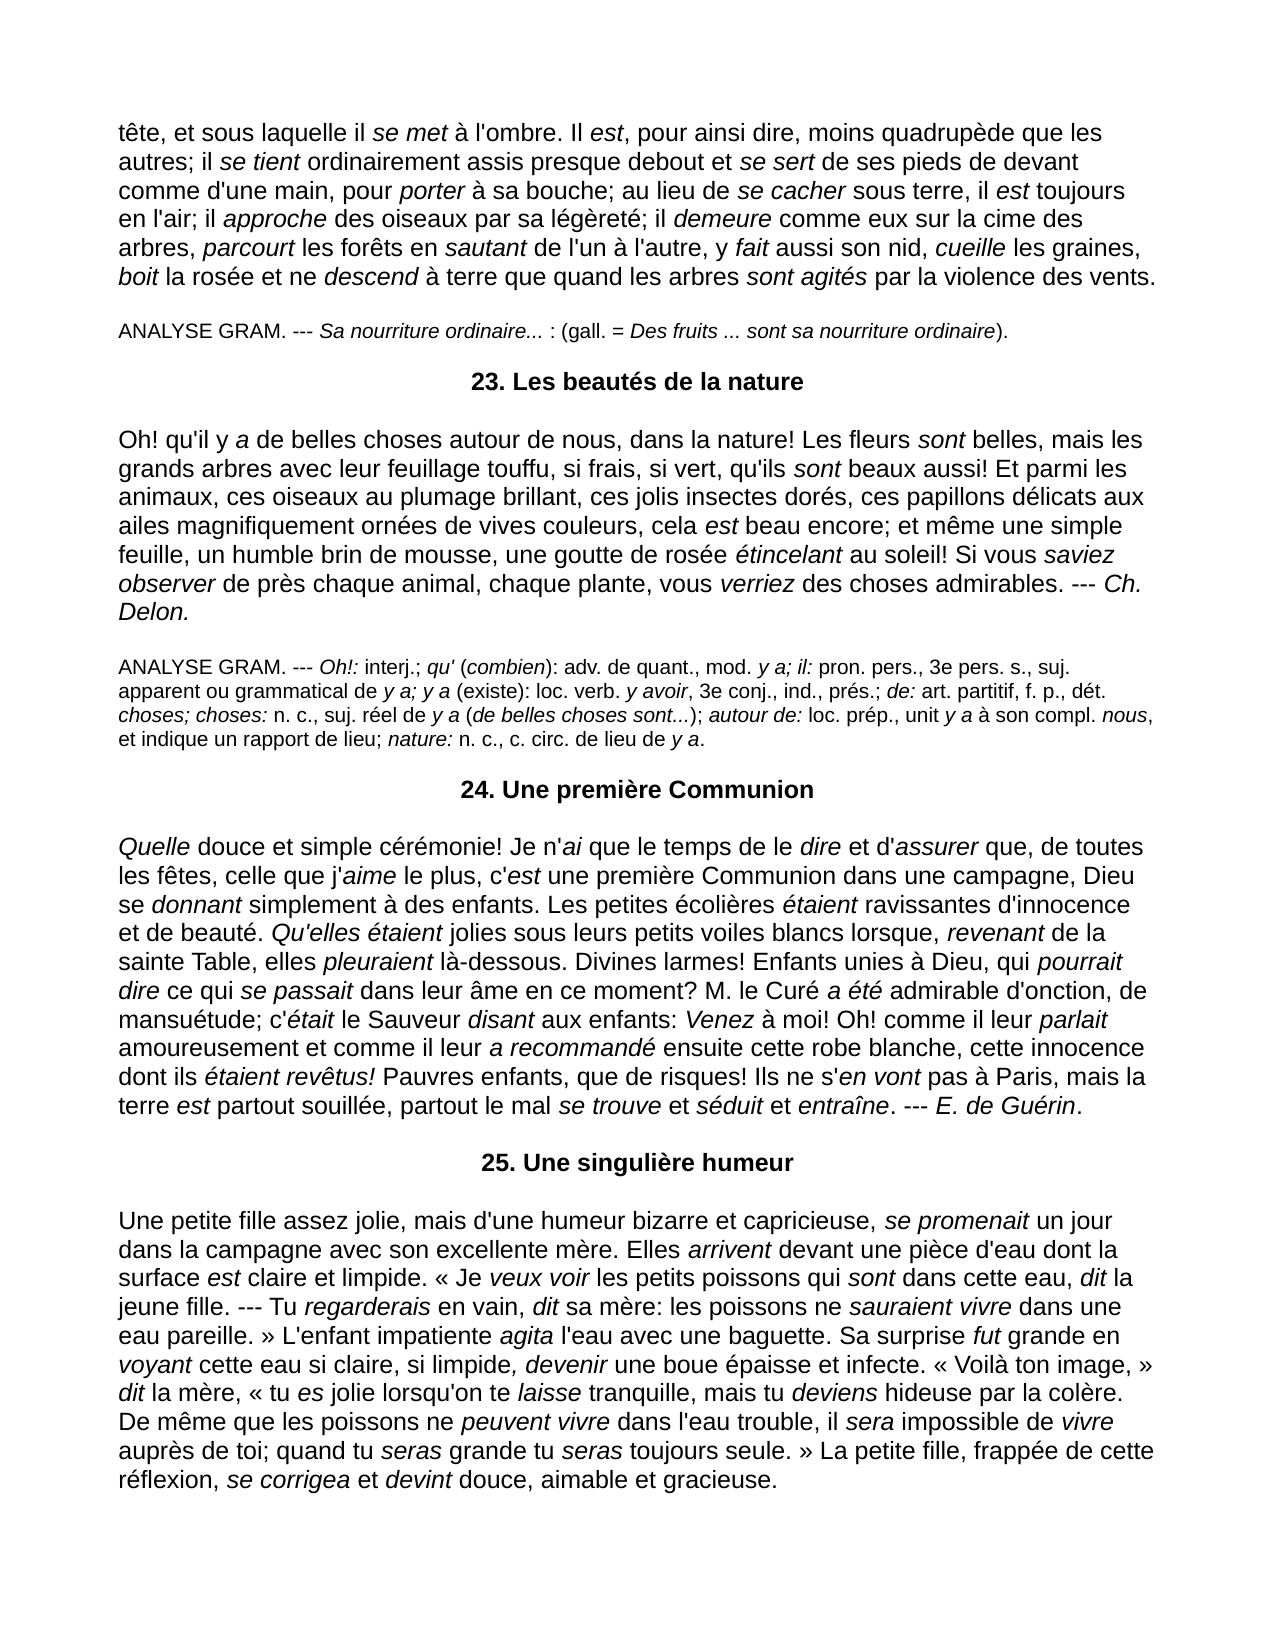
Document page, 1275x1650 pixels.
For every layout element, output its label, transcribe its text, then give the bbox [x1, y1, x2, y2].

text Une petite fille assez jolie, mais d'une humeur bizarre et capricieuse, se promenait un jour dans la campagne avec son excellente mère. Elles arrivent devant une pièce d'eau dont la surface est claire et limpide. « Je veux voir les petits poissons qui sont dans cette eau, dit la jeune fille. --- Tu regarderais en vain, dit sa mère: les poissons ne sauraient vivre dans une eau pareille. » L'enfant impatiente agita l'eau avec une baguette. Sa surprise fut grande en voyant cette eau si claire, si limpide, devenir une boue épaisse et infecte. « Voilà ton image, » dit la mère, « tu es jolie lorsqu'on te laisse tranquille, mais tu deviens hideuse par la colère. De même que les poissons ne peuvent vivre dans l'eau trouble, il sera impossible de vivre auprès de toi; quand tu seras grande tu seras toujours seule. » La petite fille, frappée de cette réflexion, se corrigea et devint douce, aimable et gracieuse. [118, 1206, 1157, 1493]
text Oh! qu'il y a de belles choses autour de nous, dans la nature! Les fleurs sont belles, mais les grands arbres avec leur feuillage touffu, si frais, si vert, qu'ils sont beaux aussi! Et parmi les animaux, ces oiseaux au plumage brillant, ces jolis insectes dorés, ces papillons délicats aux ailes magnifiquement ornées de vives couleurs, cela est beau encore; et même une simple feuille, un humble brin de mousse, une goutte de rosée étincelant au soleil! Si vous saviez observer de près chaque animal, chaque plante, vous verriez des choses admirables. --- Ch. Delon. [118, 425, 1157, 626]
text Quelle douce et simple cérémonie! Je n'ai que le temps de le dire et d'assurer que, de toutes les fêtes, celle que j'aime le plus, c'est une première Communion dans une campagne, Dieu se donnant simplement à des enfants. Les petites écolières étaient ravissantes d'innocence et de beauté. Qu'elles étaient jolies sous leurs petits voiles blancs lorsque, revenant de la sainte Table, elles pleuraient là-dessous. Divines larmes! Enfants unies à Dieu, qui pourrait dire ce qui se passait dans leur âme en ce moment? M. le Curé a été admirable d'onction, de mansuétude; c'était le Sauveur disant aux enfants: Venez à moi! Oh! comme il leur parlait amoureusement et comme il leur a recommandé ensuite cette robe blanche, cette innocence dont ils étaient revêtus! Pauvres enfants, que de risques! Ils ne s'en vont pas à Paris, mais la terre est partout souillée, partout le mal se trouve et séduit et entraîne. --- E. de Guérin. [118, 832, 1157, 1119]
text ANALYSE GRAM. --- Sa nourriture ordinaire... : (gall. = Des fruits ... sont sa nourriture ordinaire). [118, 319, 1157, 343]
text 23. Les beautés de la nature [118, 367, 1157, 396]
text 25. Une singulière humeur [118, 1148, 1157, 1177]
text 24. Une première Communion [118, 774, 1157, 803]
text ANALYSE GRAM. --- Oh!: interj.; qu' (combien): adv. de quant., mod. y a; il: pron. pers., 3e pers. s., suj. apparent ou grammatical de y a; y a (existe): loc. verb. y avoir, 3e conj., ind., prés.; de: art. partitif, f. p., dét. choses; choses: n. c., suj. réel de y a (de belles choses sont...); autour de: loc. prép., unit y a à son compl. nous, et indique un rapport de lieu; nature: n. c., c. circ. de lieu de y a. [118, 655, 1157, 751]
text tête, et sous laquelle il se met à l'ombre. Il est, pour ainsi dire, moins quadrupède que les autres; il se tient ordinairement assis presque debout et se sert de ses pieds de devant comme d'une main, pour porter à sa bouche; au lieu de se cacher sous terre, il est toujours en l'air; il approche des oiseaux par sa légèreté; il demeure comme eux sur la cime des arbres, parcourt les forêts en sautant de l'un à l'autre, y fait aussi son nid, cueille les graines, boit la rosée et ne descend à terre que quand les arbres sont agités par la violence des vents. [118, 118, 1157, 291]
